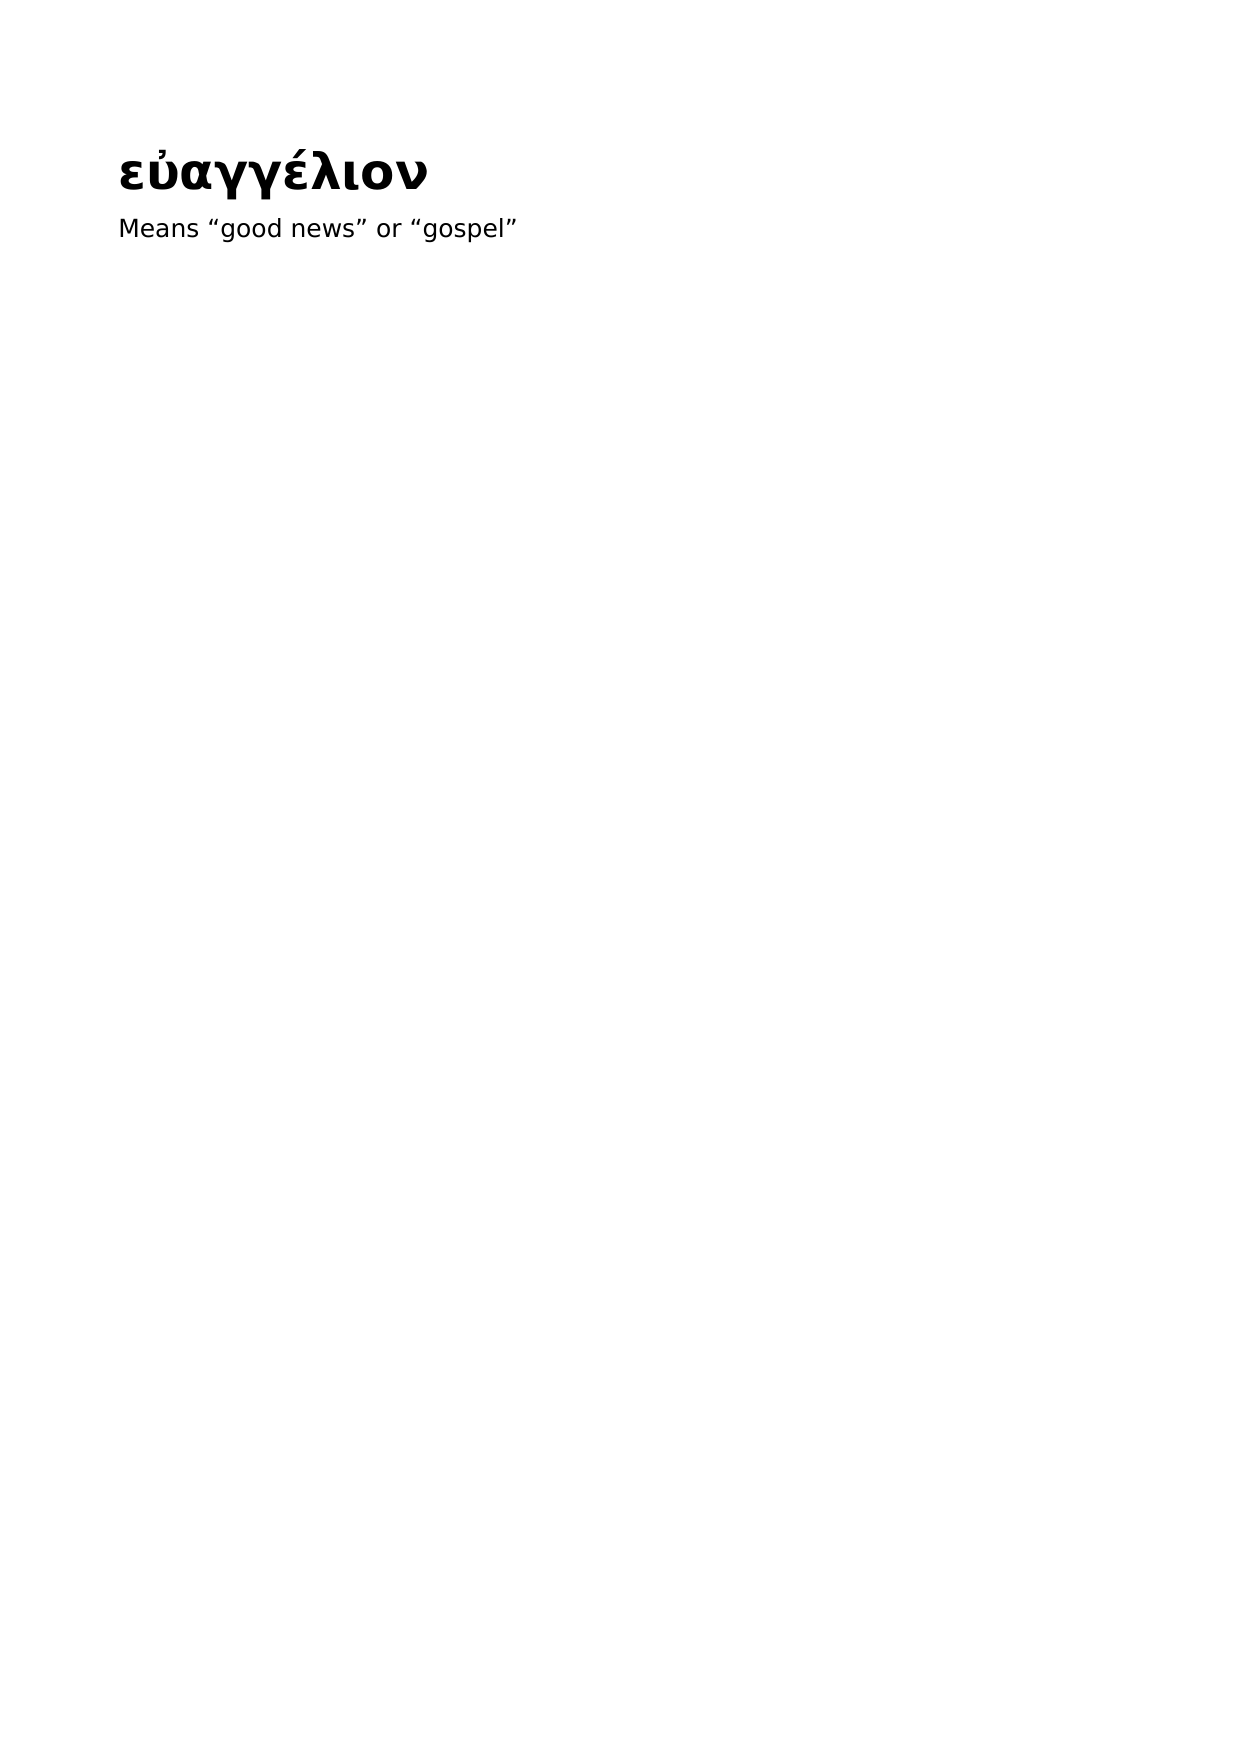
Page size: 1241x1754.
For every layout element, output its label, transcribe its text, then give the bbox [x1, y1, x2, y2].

subtitle εὐαγγέλιον [118, 143, 1122, 201]
text Means “good news” or “gospel” [118, 214, 1122, 243]
